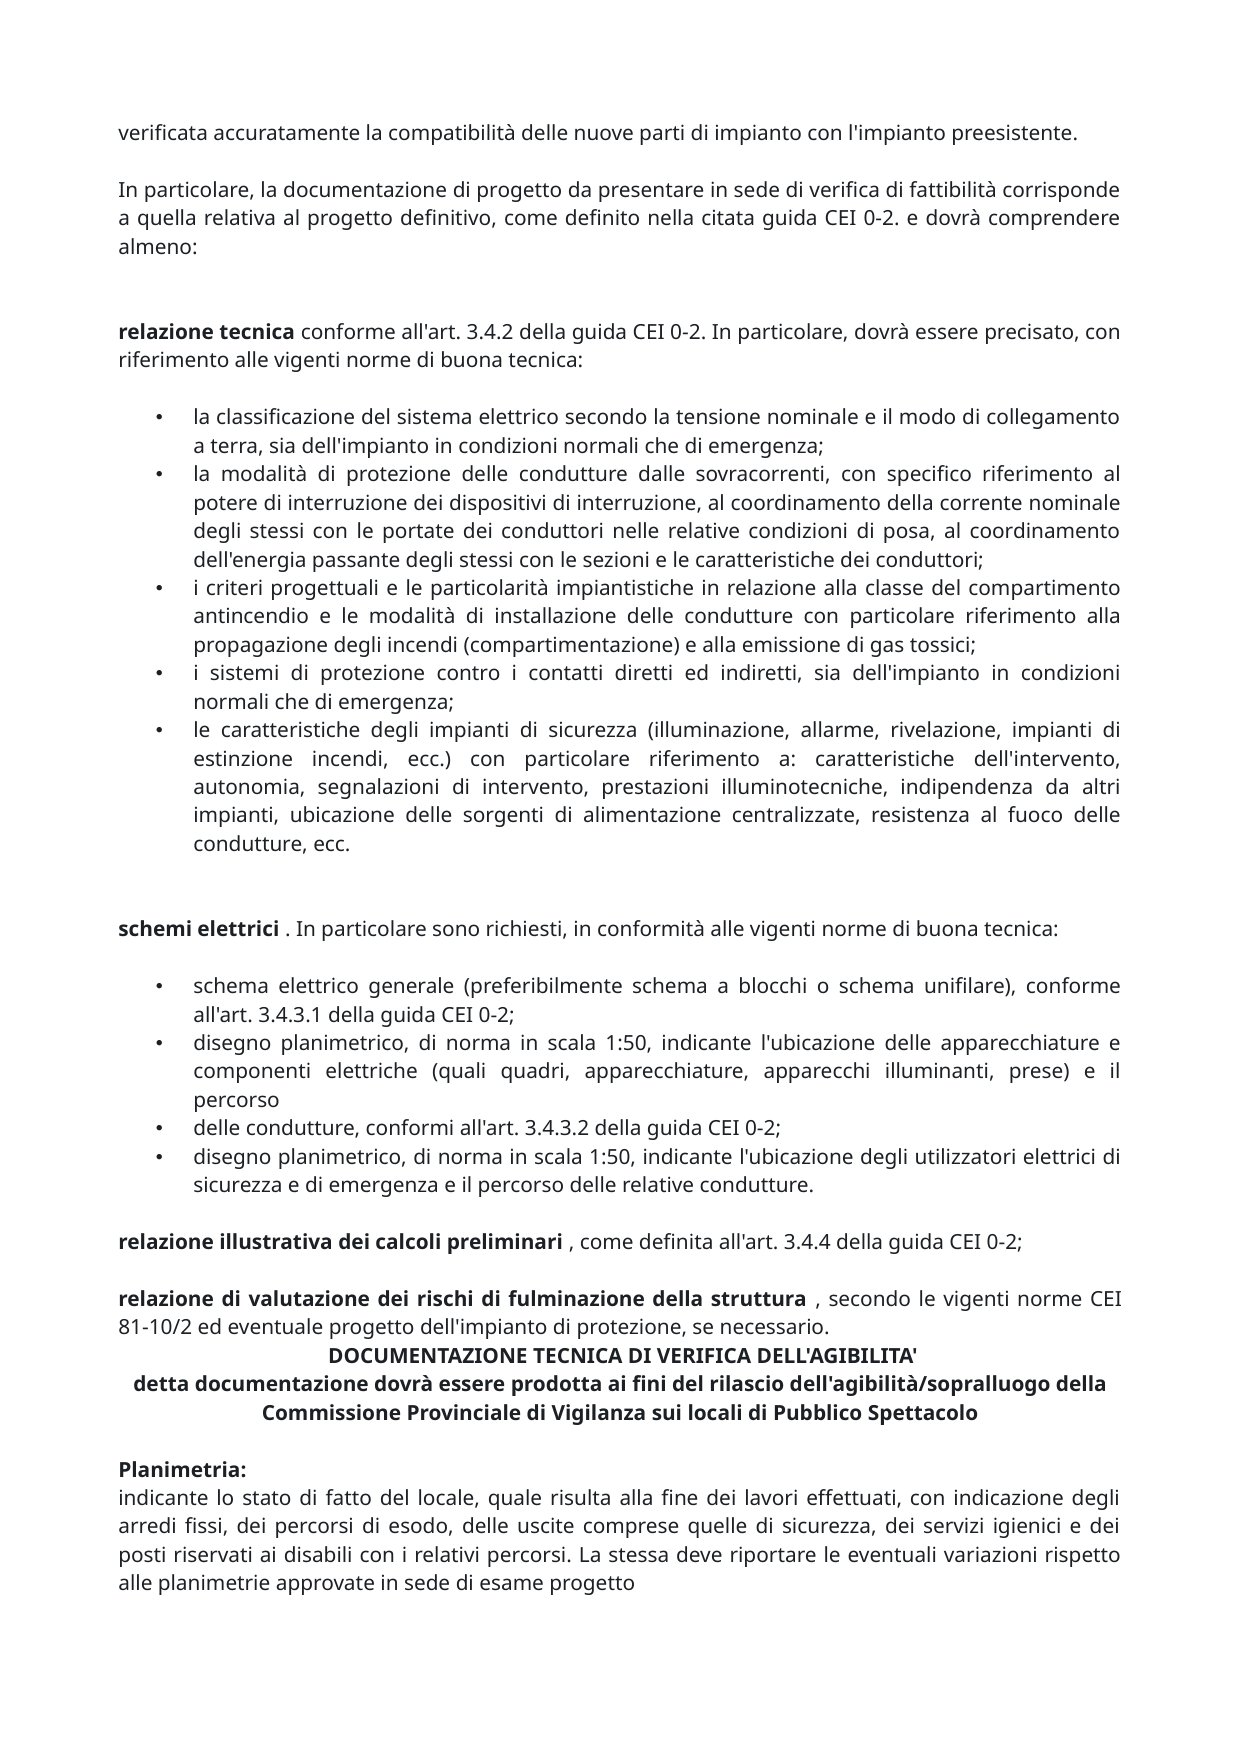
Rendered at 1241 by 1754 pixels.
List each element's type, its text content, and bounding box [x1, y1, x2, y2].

text Planimetria: [118, 1455, 1122, 1483]
text relazione di valutazione dei rischi di fulminazione della struttura , secondo le vigenti norme CEI 81-10/2 ed eventuale progetto dell'impianto di protezione, se necessario. [118, 1284, 1122, 1341]
text relazione tecnica conforme all'art. 3.4.2 della guida CEI 0-2. In particolare, dovrà essere precisato, con riferimento alle vigenti norme di buona tecnica: [118, 317, 1122, 374]
text verificata accuratamente la compatibilità delle nuove parti di impianto con l'impianto preesistente. [118, 118, 1122, 147]
list la modalità di protezione delle condutture dalle sovracorrenti, con specifico riferimento al potere di interruzione dei dispositivi di interruzione, al coordinamento della corrente nominale degli stessi con le portate dei conduttori nelle relative condizioni di posa, al coordinamento dell'energia passante degli stessi con le sezioni e le caratteristiche dei conduttori; [156, 459, 1122, 573]
list i criteri progettuali e le particolarità impiantistiche in relazione alla classe del compartimento antincendio e le modalità di installazione delle condutture con particolare riferimento alla propagazione degli incendi (compartimentazione) e alla emissione di gas tossici; [156, 573, 1122, 658]
text DOCUMENTAZIONE TECNICA DI VERIFICA DELL'AGIBILITA' [118, 1341, 1122, 1369]
text detta documentazione dovrà essere prodotta ai fini del rilascio dell'agibilità/sopralluogo della Commissione Provinciale di Vigilanza sui locali di Pubblico Spettacolo [118, 1369, 1122, 1426]
list i sistemi di protezione contro i contatti diretti ed indiretti, sia dell'impianto in condizioni normali che di emergenza; [156, 658, 1122, 715]
text indicante lo stato di fatto del locale, quale risulta alla fine dei lavori effettuati, con indicazione degli arredi fissi, dei percorsi di esodo, delle uscite comprese quelle di sicurezza, dei servizi igienici e dei posti riservati ai disabili con i relativi percorsi. La stessa deve riportare le eventuali variazioni rispetto alle planimetrie approvate in sede di esame progetto [118, 1483, 1122, 1597]
list disegno planimetrico, di norma in scala 1:50, indicante l'ubicazione degli utilizzatori elettrici di sicurezza e di emergenza e il percorso delle relative condutture. [156, 1142, 1122, 1199]
list schema elettrico generale (preferibilmente schema a blocchi o schema unifilare), conforme all'art. 3.4.3.1 della guida CEI 0-2; [156, 971, 1122, 1028]
list disegno planimetrico, di norma in scala 1:50, indicante l'ubicazione delle apparecchiature e componenti elettriche (quali quadri, apparecchiature, apparecchi illuminanti, prese) e il percorso [156, 1028, 1122, 1113]
list delle condutture, conformi all'art. 3.4.3.2 della guida CEI 0-2; [156, 1113, 1122, 1142]
text schemi elettrici . In particolare sono richiesti, in conformità alle vigenti norme di buona tecnica: [118, 914, 1122, 943]
list le caratteristiche degli impianti di sicurezza (illuminazione, allarme, rivelazione, impianti di estinzione incendi, ecc.) con particolare riferimento a: caratteristiche dell'intervento, autonomia, segnalazioni di intervento, prestazioni illuminotecniche, indipendenza da altri impianti, ubicazione delle sorgenti di alimentazione centralizzate, resistenza al fuoco delle condutture, ecc. [156, 715, 1122, 857]
list la classificazione del sistema elettrico secondo la tensione nominale e il modo di collegamento a terra, sia dell'impianto in condizioni normali che di emergenza; [156, 402, 1122, 459]
text relazione illustrativa dei calcoli preliminari , come definita all'art. 3.4.4 della guida CEI 0-2; [118, 1227, 1122, 1256]
text In particolare, la documentazione di progetto da presentare in sede di verifica di fattibilità corrisponde a quella relativa al progetto definitivo, come definito nella citata guida CEI 0-2. e dovrà comprendere almeno: [118, 175, 1122, 260]
